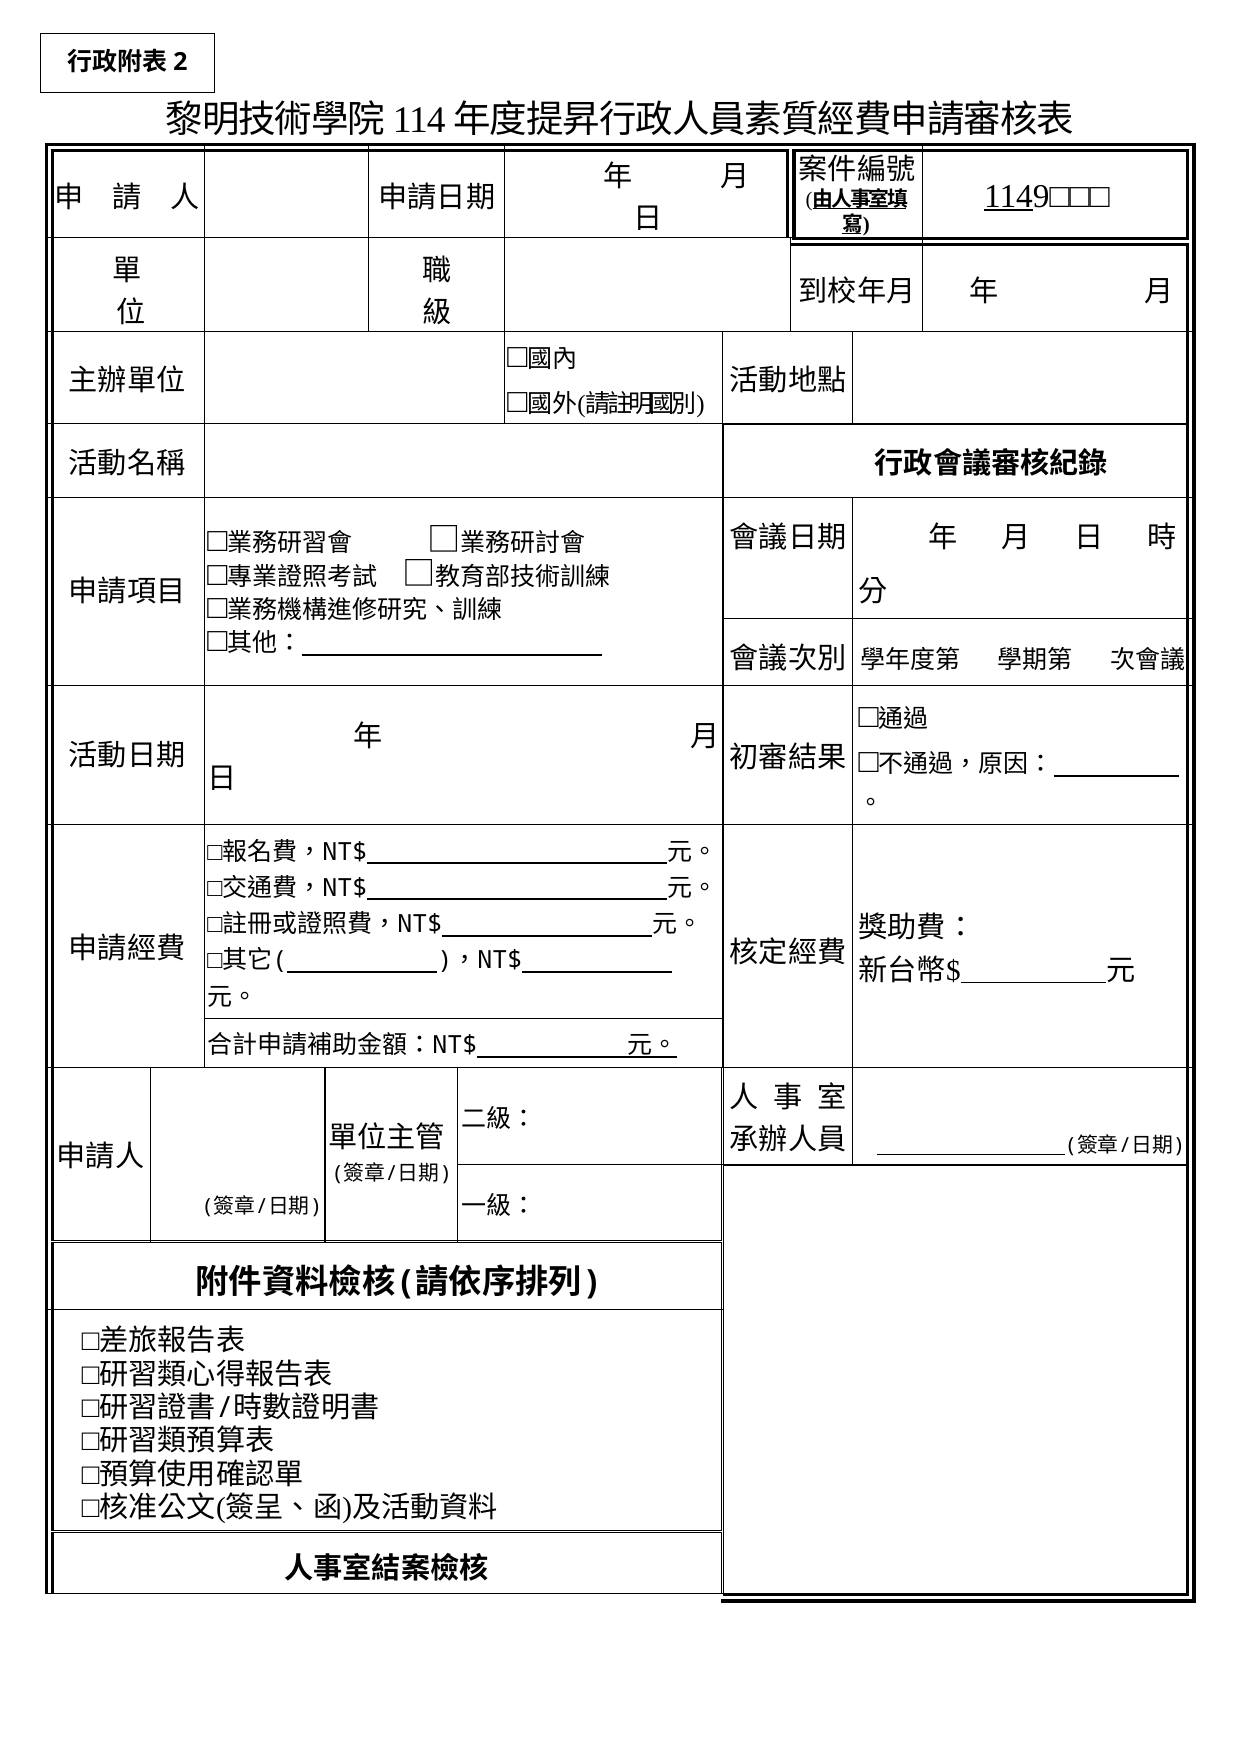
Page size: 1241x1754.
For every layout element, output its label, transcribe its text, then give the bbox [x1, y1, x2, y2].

table_header 年 月 日 [505, 146, 791, 237]
table_cell 獎助費： 新台幣$ 元 [853, 825, 1186, 1067]
text [41, 34, 214, 92]
table_cell 申請經費 [54, 825, 204, 1067]
text 黎明技術學院114年度提昇行政人員素質經費申請審核表 [59, 89, 1181, 143]
table_cell [505, 238, 790, 331]
table_cell [205, 238, 368, 331]
table_cell [724, 1166, 1186, 1593]
table_cell 核定經費 [724, 825, 852, 1067]
table_cell 年 月 [923, 237, 1191, 331]
table_cell 主辦單位 [54, 332, 204, 423]
table_cell (簽章/日期) [151, 1068, 324, 1240]
table_header 申 請 人 [50, 146, 204, 237]
table_cell 學年度第 學期第 次會議 [853, 619, 1186, 685]
table_cell □報名費，NT$ 元。 □交通費，NT$ 元。 □註冊或證照費，NT$ 元。 □其它( )，NT$ 元。 [205, 825, 722, 1018]
table_cell 到校年月 [791, 246, 922, 331]
table_cell 人 事 室 承辦人員 [724, 1068, 852, 1164]
table_cell 附件資料檢核(請依序排列) [54, 1243, 721, 1309]
table_cell [791, 238, 922, 243]
table_cell 單位主管 (簽章/日期) [326, 1068, 457, 1240]
table_cell 活動名稱 [54, 424, 204, 497]
table_cell □業務研習會 □業務研討會 □專業證照考試 □教育部技術訓練 □業務機構進修研究、訓練 □其他： [205, 498, 722, 685]
table_cell 初審結果 [724, 686, 852, 824]
table_cell 人事室結案檢核 [54, 1533, 721, 1593]
table_cell [205, 332, 504, 423]
table_cell 會議次別 [724, 619, 852, 685]
text 行政附表2 [56, 41, 199, 77]
table_cell [853, 332, 1186, 423]
table_header 1149□□□ [923, 146, 1191, 237]
table_cell □差旅報告表 □研習類心得報告表 □研習證書/時數證明書 □研習類預算表 □預算使用確認單 □核准公文(簽呈、函)及活動資料 [54, 1310, 721, 1530]
table_cell 行政會議審核紀錄 [724, 425, 1186, 497]
table_cell 二級： [458, 1068, 721, 1164]
table_cell 活動日期 [54, 686, 204, 824]
table_cell 單 位 [54, 238, 204, 331]
table_header 案件編號 (由人事室填寫) [791, 146, 922, 237]
table_cell □通過 □不通過，原因： 。 [853, 686, 1186, 824]
table_cell 職 級 [369, 238, 504, 331]
table_cell 年 月 日 [205, 686, 722, 824]
table_cell 一級： [458, 1165, 721, 1240]
table_header 申請日期 [369, 152, 504, 237]
table_cell (簽章/日期) [853, 1068, 1186, 1164]
table_cell 活動地點 [723, 332, 852, 423]
table_cell 申請人 [54, 1068, 150, 1240]
table_cell □國內 □國外(請註明國別) [505, 332, 722, 423]
table_cell 申請項目 [54, 498, 204, 685]
table_cell 合計申請補助金額：NT$ 元。 [205, 1019, 722, 1067]
table_header [205, 152, 368, 237]
table_cell 年 月 日 時 分 [853, 498, 1186, 618]
table_cell [205, 424, 722, 497]
table_cell 會議日期 [724, 498, 852, 618]
